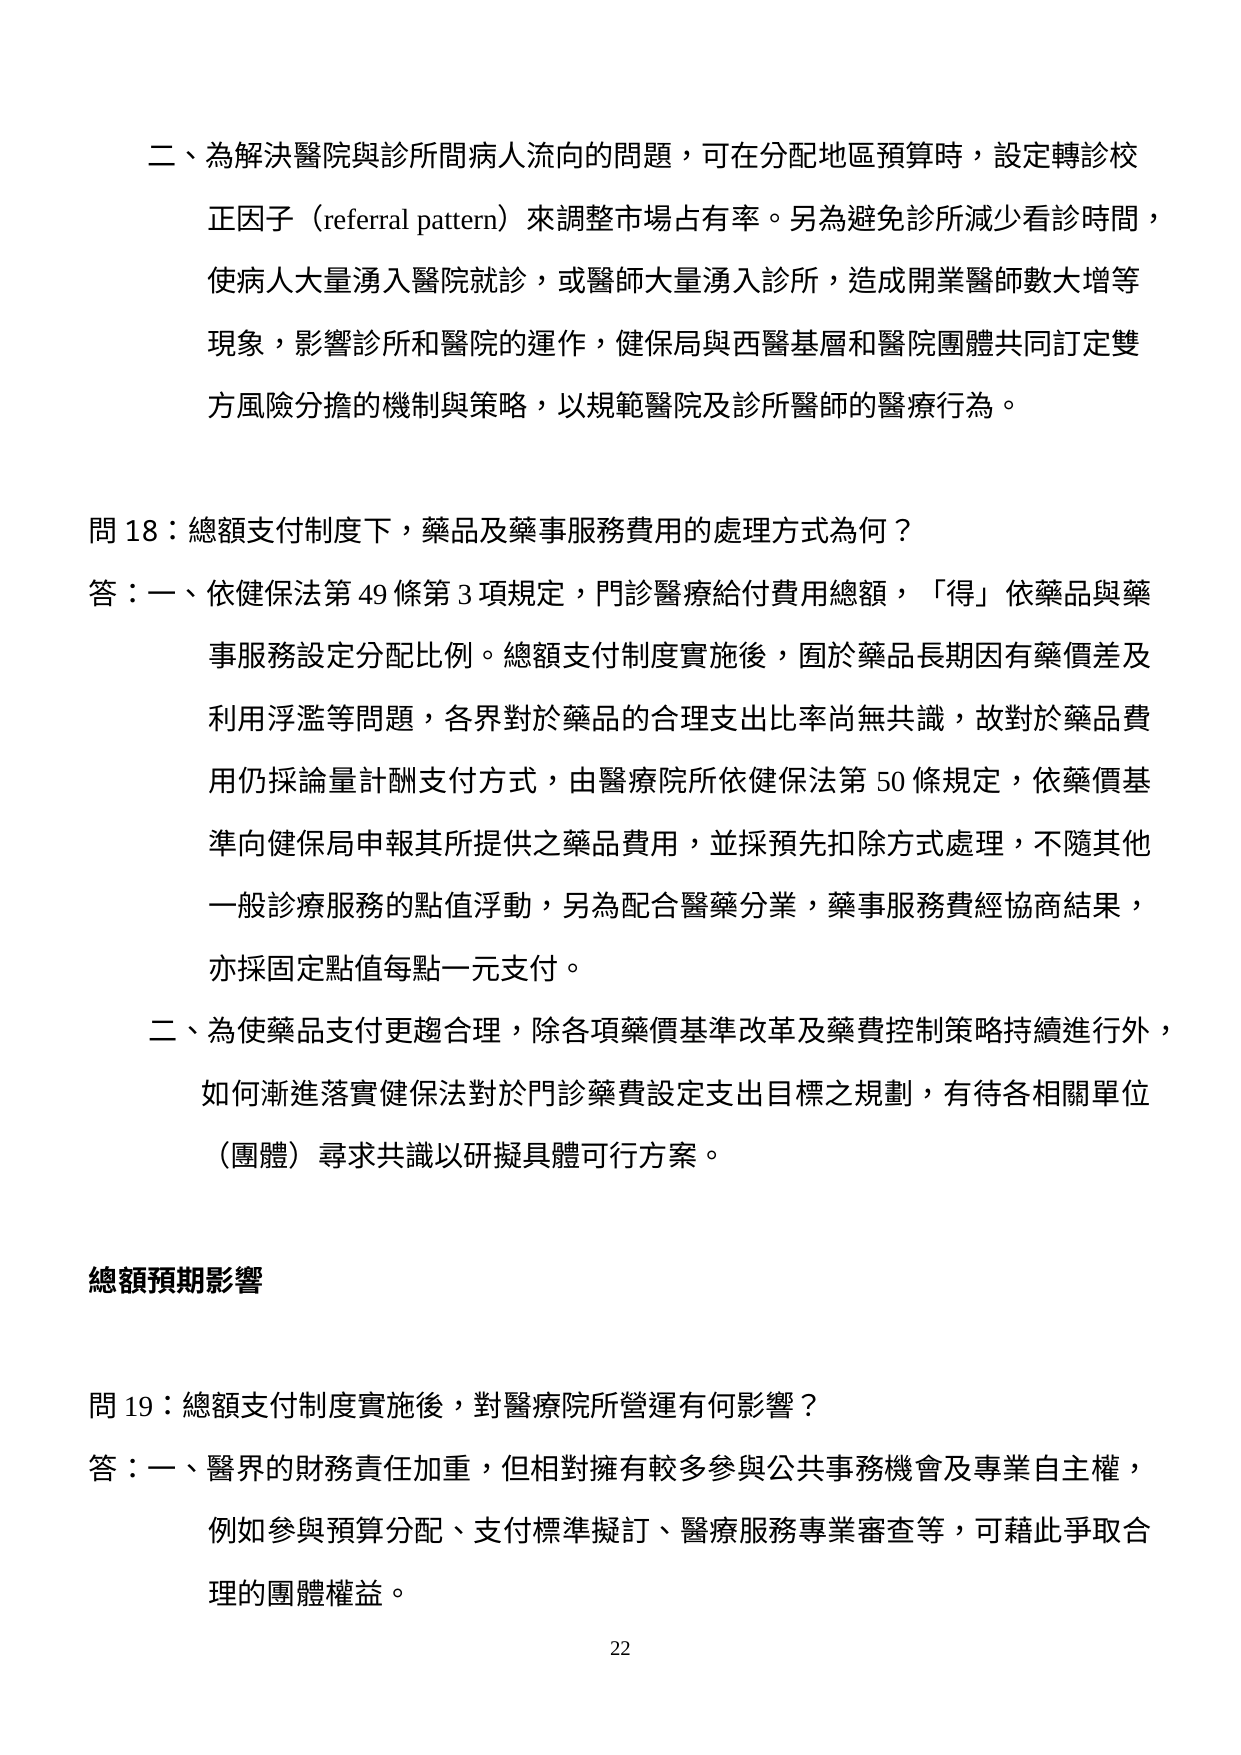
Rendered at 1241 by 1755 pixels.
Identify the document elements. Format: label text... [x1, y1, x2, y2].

text 問18：總額支付制度下，藥品及藥事服務費用的處理方式為何？ [89, 487, 1152, 550]
text 二、為解決醫院與診所間病人流向的問題，可在分配地區預算時，設定轉診校正因子（referral pattern）來調整市場占有率。另為避免診所減少看診時間，使病人大量湧入醫院就診，或醫師大量湧入診所，造成開業醫師數大增等現象，影響診所和醫院的運作，健保局與西醫基層和醫院團體共同訂定雙方風險分擔的機制與策略，以規範醫院及診所醫師的醫療行為。 [147, 112, 1152, 425]
text 總額預期影響 [89, 1237, 1152, 1300]
text 答：一、醫界的財務責任加重，但相對擁有較多參與公共事務機會及專業自主權，例如參與預算分配、支付標準擬訂、醫療服務專業審查等，可藉此爭取合理的團體權益。 [89, 1425, 1152, 1612]
text 二、為使藥品支付更趨合理，除各項藥價基準改革及藥費控制策略持續進行外，如何漸進落實健保法對於門診藥費設定支出目標之規劃，有待各相關單位（團體）尋求共識以研擬具體可行方案。 [148, 987, 1152, 1175]
text 答：一、依健保法第49條第3項規定，門診醫療給付費用總額，「得」依藥品與藥事服務設定分配比例。總額支付制度實施後，囿於藥品長期因有藥價差及利用浮濫等問題，各界對於藥品的合理支出比率尚無共識，故對於藥品費用仍採論量計酬支付方式，由醫療院所依健保法第50條規定，依藥價基準向健保局申報其所提供之藥品費用，並採預先扣除方式處理，不隨其他一般診療服務的點值浮動，另為配合醫藥分業，藥事服務費經協商結果，亦採固定點值每點一元支付。 [89, 550, 1152, 987]
text 問19：總額支付制度實施後，對醫療院所營運有何影響？ [89, 1362, 1152, 1425]
